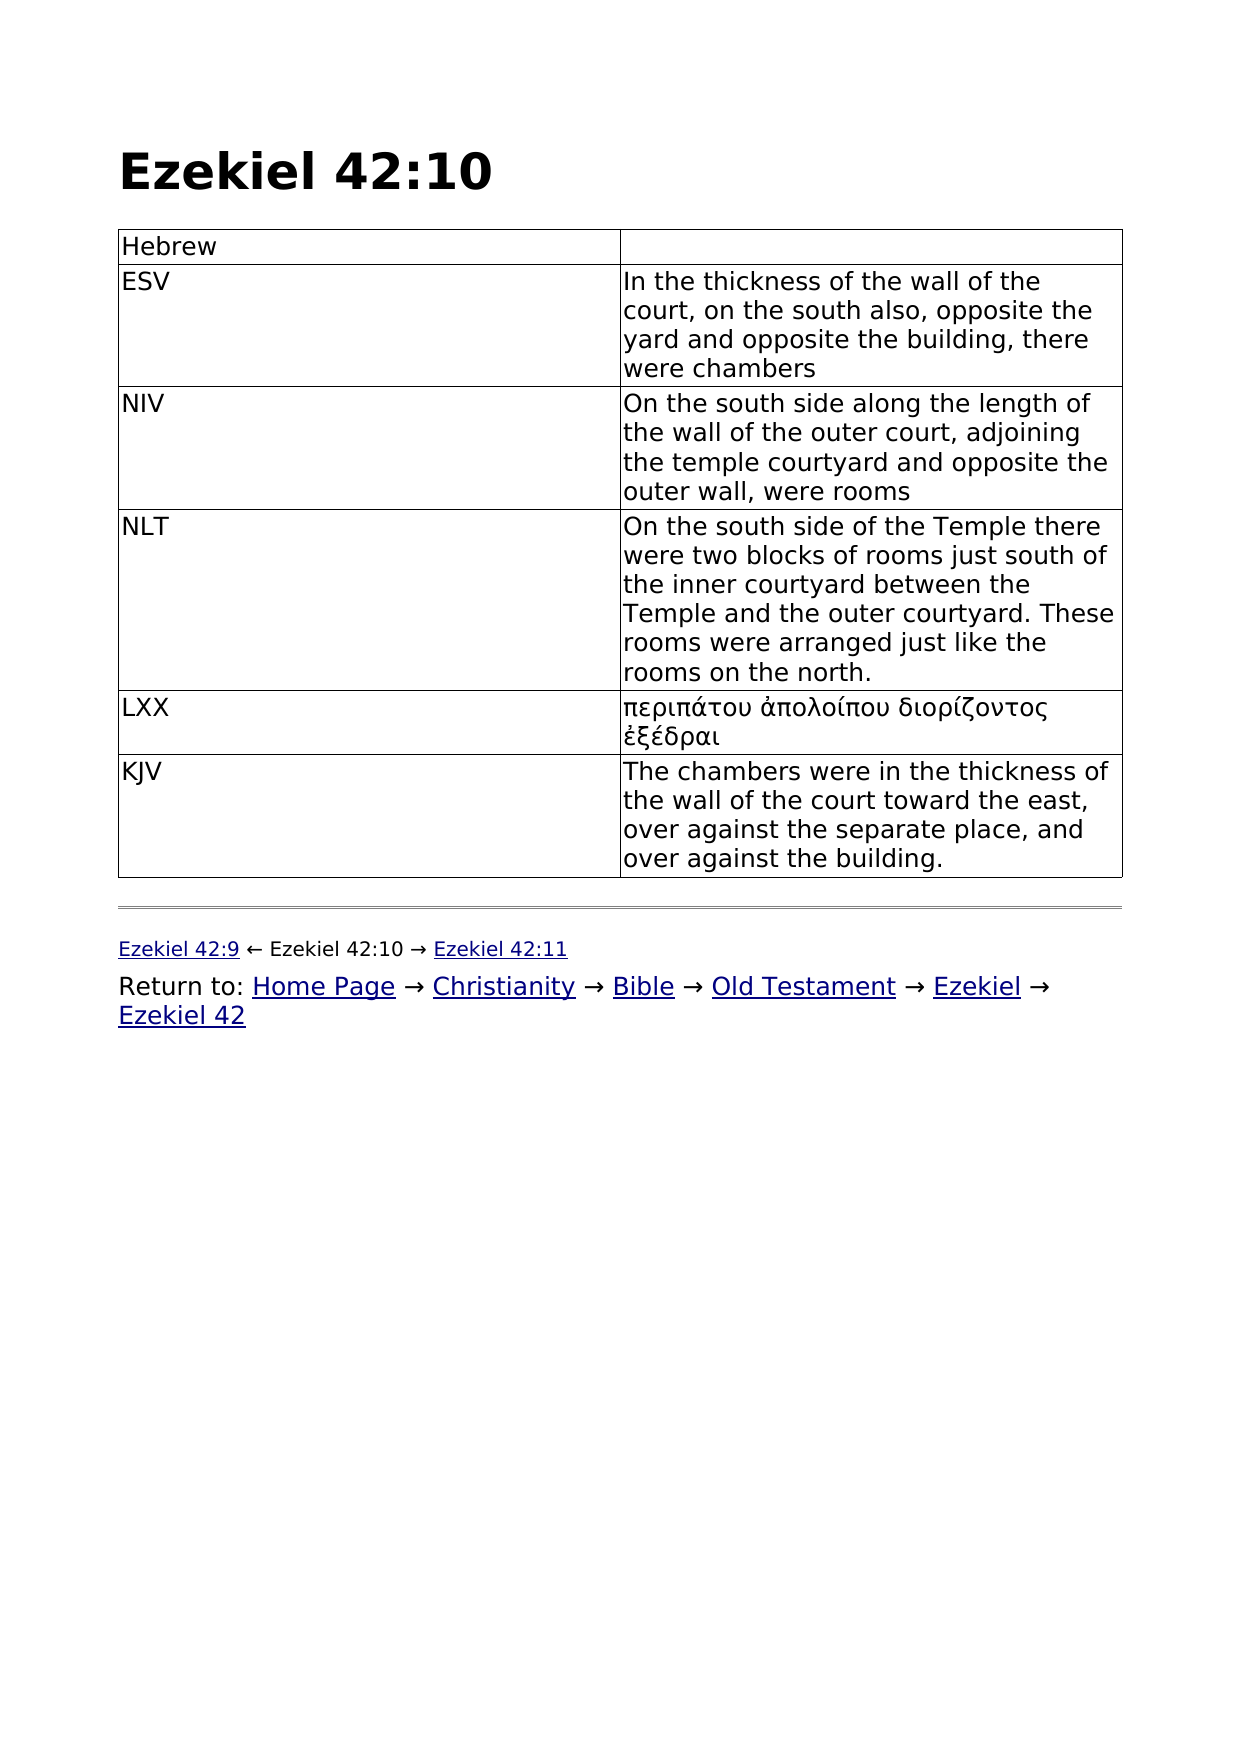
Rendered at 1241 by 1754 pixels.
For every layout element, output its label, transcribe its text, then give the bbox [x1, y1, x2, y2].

table_cell KJV [119, 755, 620, 877]
table_cell NLT [119, 510, 620, 690]
subtitle Ezekiel 42:10 [118, 143, 1122, 201]
table_cell NIV [119, 387, 620, 509]
table_cell On the south side along the length of the wall of the outer court, adjoining the temple courtyard and opposite the outer wall, were rooms [621, 387, 1122, 509]
table_cell περιπάτου ἀπολοίπου διορίζοντος ἐξέδραι [621, 691, 1122, 754]
table_cell The chambers were in the thickness of the wall of the court toward the east, over against the separate place, and over against the building. [621, 755, 1122, 877]
text Ezekiel 42:9 ← Ezekiel 42:10 → Ezekiel 42:11 [118, 938, 1122, 972]
table_cell LXX [119, 691, 620, 754]
table_cell In the thickness of the wall of the court, on the south also, opposite the yard and opposite the building, there were chambers [621, 265, 1122, 386]
table_header Hebrew [119, 230, 620, 264]
table_cell On the south side of the Temple there were two blocks of rooms just south of the inner courtyard between the Temple and the outer courtyard. These rooms were arranged just like the rooms on the north. [621, 510, 1122, 690]
text Return to: Home Page → Christianity → Bible → Old Testament → Ezekiel → Ezekiel 42 [118, 972, 1122, 1030]
table_cell ESV [119, 265, 620, 386]
table_header [621, 230, 1122, 264]
